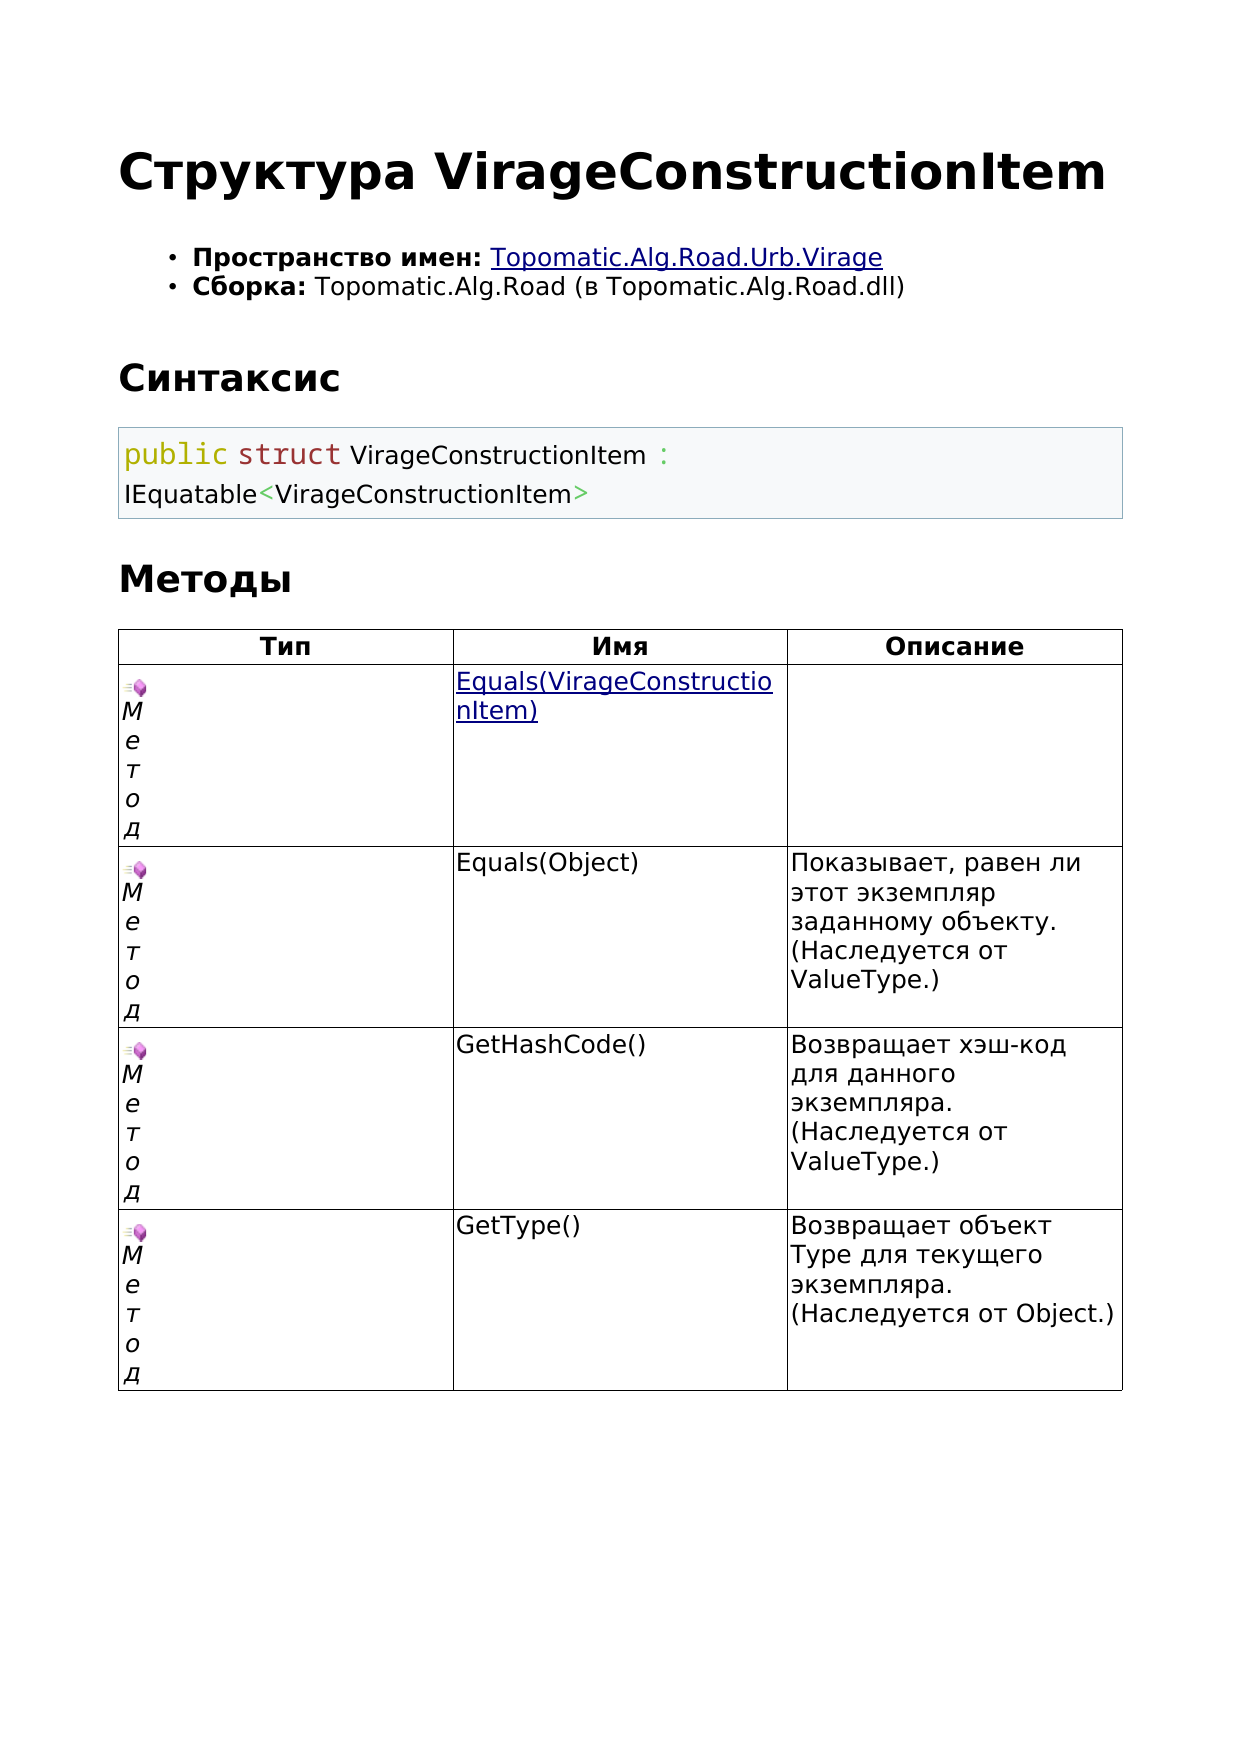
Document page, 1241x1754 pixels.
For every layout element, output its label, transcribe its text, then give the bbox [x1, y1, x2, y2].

list Сборка: Topomatic.Alg.Road (в Topomatic.Alg.Road.dll) [177, 272, 1122, 302]
subtitle Синтаксис [118, 356, 1122, 400]
table_cell GetHashCode() [454, 1028, 787, 1208]
table_header Имя [454, 630, 787, 664]
table_cell Возвращает объект Type для текущего экземпляра. (Наследуется от Object.) [788, 1210, 1122, 1390]
subtitle Методы [118, 558, 1122, 602]
picture [121, 861, 147, 879]
list Пространство имен: Topomatic.Alg.Road.Urb.Virage [177, 243, 1122, 272]
table_cell GetType() [454, 1210, 787, 1390]
table_cell [119, 847, 453, 1027]
table_cell [119, 665, 453, 846]
table_cell Возвращает хэш-код для данного экземпляра. (Наследуется от ValueType.) [788, 1028, 1122, 1208]
table_cell Equals(VirageConstructionItem) [454, 665, 787, 846]
table_cell [119, 1028, 453, 1208]
picture [121, 1224, 147, 1242]
table_cell [788, 665, 1122, 846]
subtitle Структура VirageConstructionItem [118, 143, 1122, 201]
table_cell Показывает, равен ли этот экземпляр заданному объекту. (Наследуется от ValueType.) [788, 847, 1122, 1027]
table_header Тип [119, 630, 453, 664]
table_header Описание [788, 630, 1122, 664]
picture [121, 679, 147, 697]
table_header public struct VirageConstructionItem : IEquatable<VirageConstructionItem> [119, 428, 1122, 518]
table_cell Equals(Object) [454, 847, 787, 1027]
picture [121, 1042, 147, 1060]
table_cell [119, 1210, 453, 1390]
